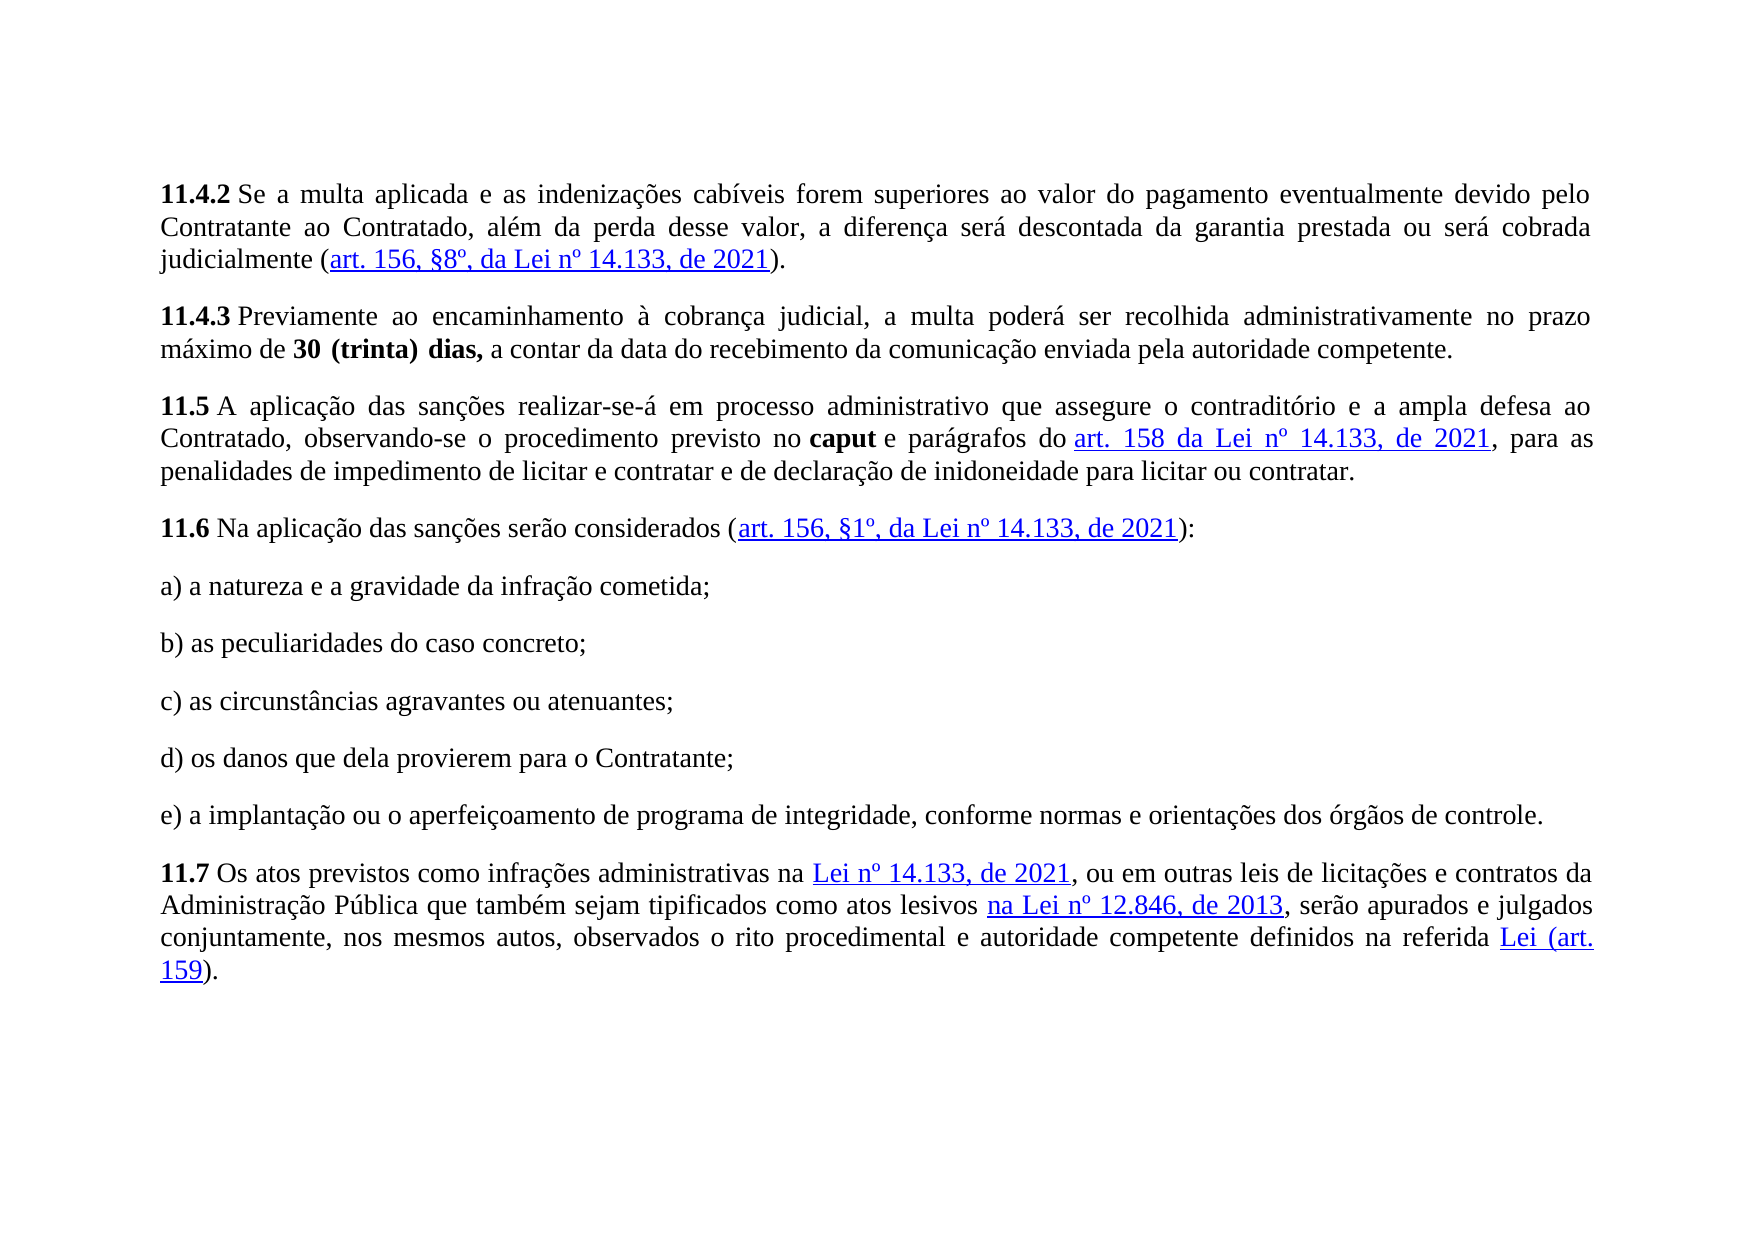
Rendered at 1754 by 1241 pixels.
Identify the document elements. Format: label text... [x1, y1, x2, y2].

text 11.5 A aplicação das sanções realizar-se-á em processo administrativo que assegure o contraditório e a ampla defesa ao Contratado, observando-se o procedimento previsto no caput e parágrafos do art. 158 da Lei nº 14.133, de 2021, para as penalidades de impedimento de licitar e contratar e de declaração de inidoneidade para licitar ou contratar. [160, 389, 1594, 486]
text 11.7 Os atos previstos como infrações administrativas na Lei nº 14.133, de 2021, ou em outras leis de licitações e contratos da Administração Pública que também sejam tipificados como atos lesivos na Lei nº 12.846, de 2013, serão apurados e julgados conjuntamente, nos mesmos autos, observados o rito procedimental e autoridade competente definidos na referida Lei (art. 159). [160, 856, 1594, 985]
text d) os danos que dela provierem para o Contratante; [160, 741, 1594, 773]
text e) a implantação ou o aperfeiçoamento de programa de integridade, conforme normas e orientações dos órgãos de controle. [160, 798, 1594, 831]
text 11.4.2 Se a multa aplicada e as indenizações cabíveis forem superiores ao valor do pagamento eventualmente devido pelo Contratante ao Contratado, além da perda desse valor, a diferença será descontada da garantia prestada ou será cobrada judicialmente (art. 156, §8º, da Lei nº 14.133, de 2021). [160, 177, 1594, 274]
text 11.4.3 Previamente ao encaminhamento à cobrança judicial, a multa poderá ser recolhida administrativamente no prazo máximo de 30 (trinta) dias, a contar da data do recebimento da comunicação enviada pela autoridade competente. [160, 299, 1594, 364]
text c) as circunstâncias agravantes ou atenuantes; [160, 683, 1594, 716]
text b) as peculiaridades do caso concreto; [160, 626, 1594, 658]
text a) a natureza e a gravidade da infração cometida; [160, 569, 1594, 601]
text 11.6 Na aplicação das sanções serão considerados (art. 156, §1º, da Lei nº 14.133, de 2021): [160, 511, 1594, 544]
